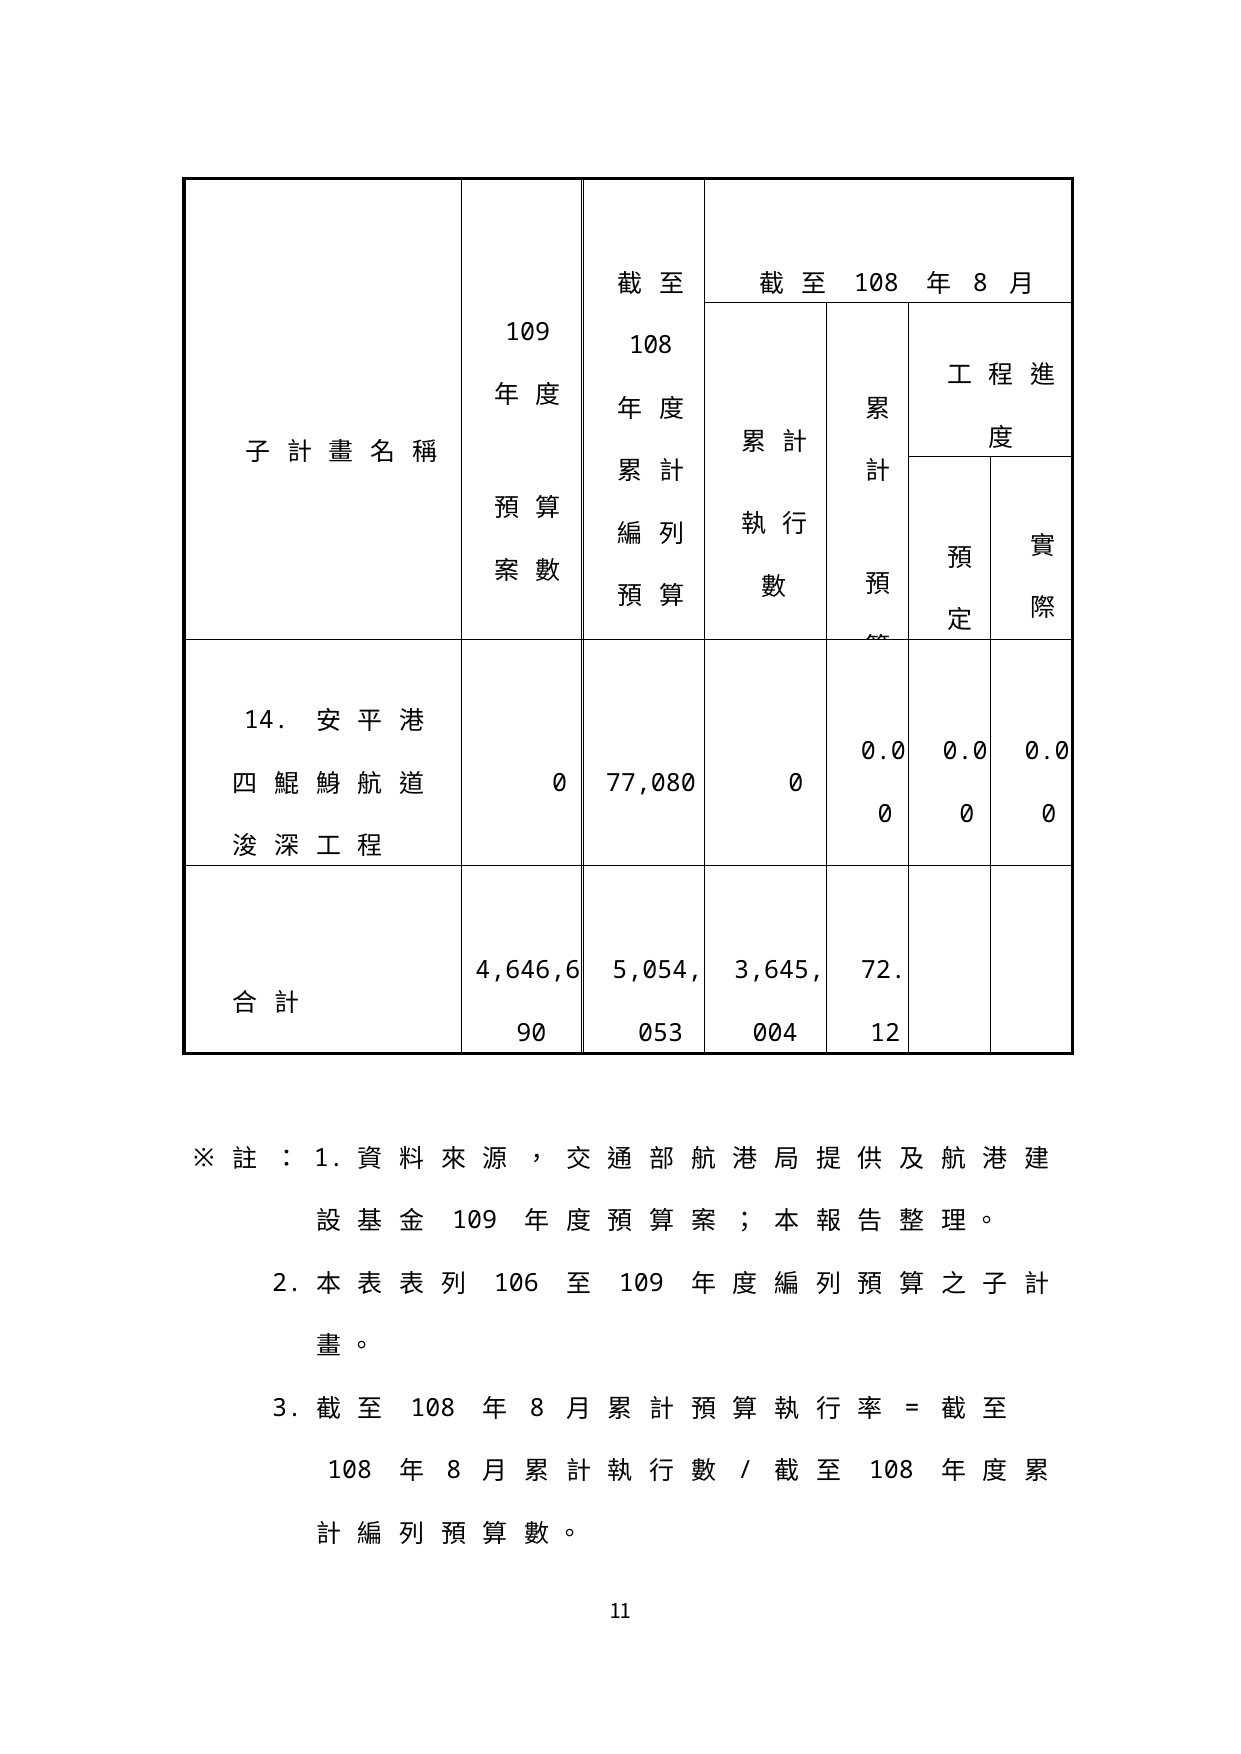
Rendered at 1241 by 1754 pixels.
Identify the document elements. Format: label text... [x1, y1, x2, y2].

table_cell 3,645,004 [705, 866, 826, 1052]
table_cell [909, 866, 990, 1052]
table_cell 0.00 [827, 640, 908, 865]
table_cell 0 [462, 640, 581, 865]
table_cell 72.12 [827, 866, 908, 1052]
table_cell [991, 866, 1071, 1052]
table_header 子計畫名稱 [186, 180, 461, 638]
table_cell 0 [705, 640, 826, 865]
table_cell 14.安平港四鯤鯓航道浚深工程 [186, 640, 461, 865]
table_cell 工程進度 [909, 303, 1071, 456]
table_cell 預定 [909, 457, 990, 638]
table_cell 4,646,690 [462, 866, 581, 1052]
table_cell 累計 預算 執行率 [827, 303, 908, 638]
text 2.本表表列106至109年度編列預算之子計畫。 [257, 1240, 1058, 1365]
text 3.截至108年8月累計預算執行率=截至108年8月累計執行數/截至108年度累計編列預算數。 [257, 1365, 1058, 1552]
table_header 109年度 預算案數 [462, 180, 581, 638]
table_cell 0.00 [991, 640, 1071, 865]
table_header 截至108年8月 [705, 180, 1071, 302]
table_cell 0.00 [909, 640, 990, 865]
table_cell 實際 [991, 457, 1071, 638]
text ※註：1.資料來源，交通部航港局提供及航港建設基金109年度預算案；本報告整理。 [183, 1115, 1058, 1240]
table_cell 累計 執行數 [705, 303, 826, 638]
table_header 截至108年度累計編列預算數 [584, 180, 704, 638]
table_cell 合計 [186, 866, 461, 1052]
table_cell 5,054,053 [584, 866, 704, 1052]
table_cell 77,080 [584, 640, 704, 865]
